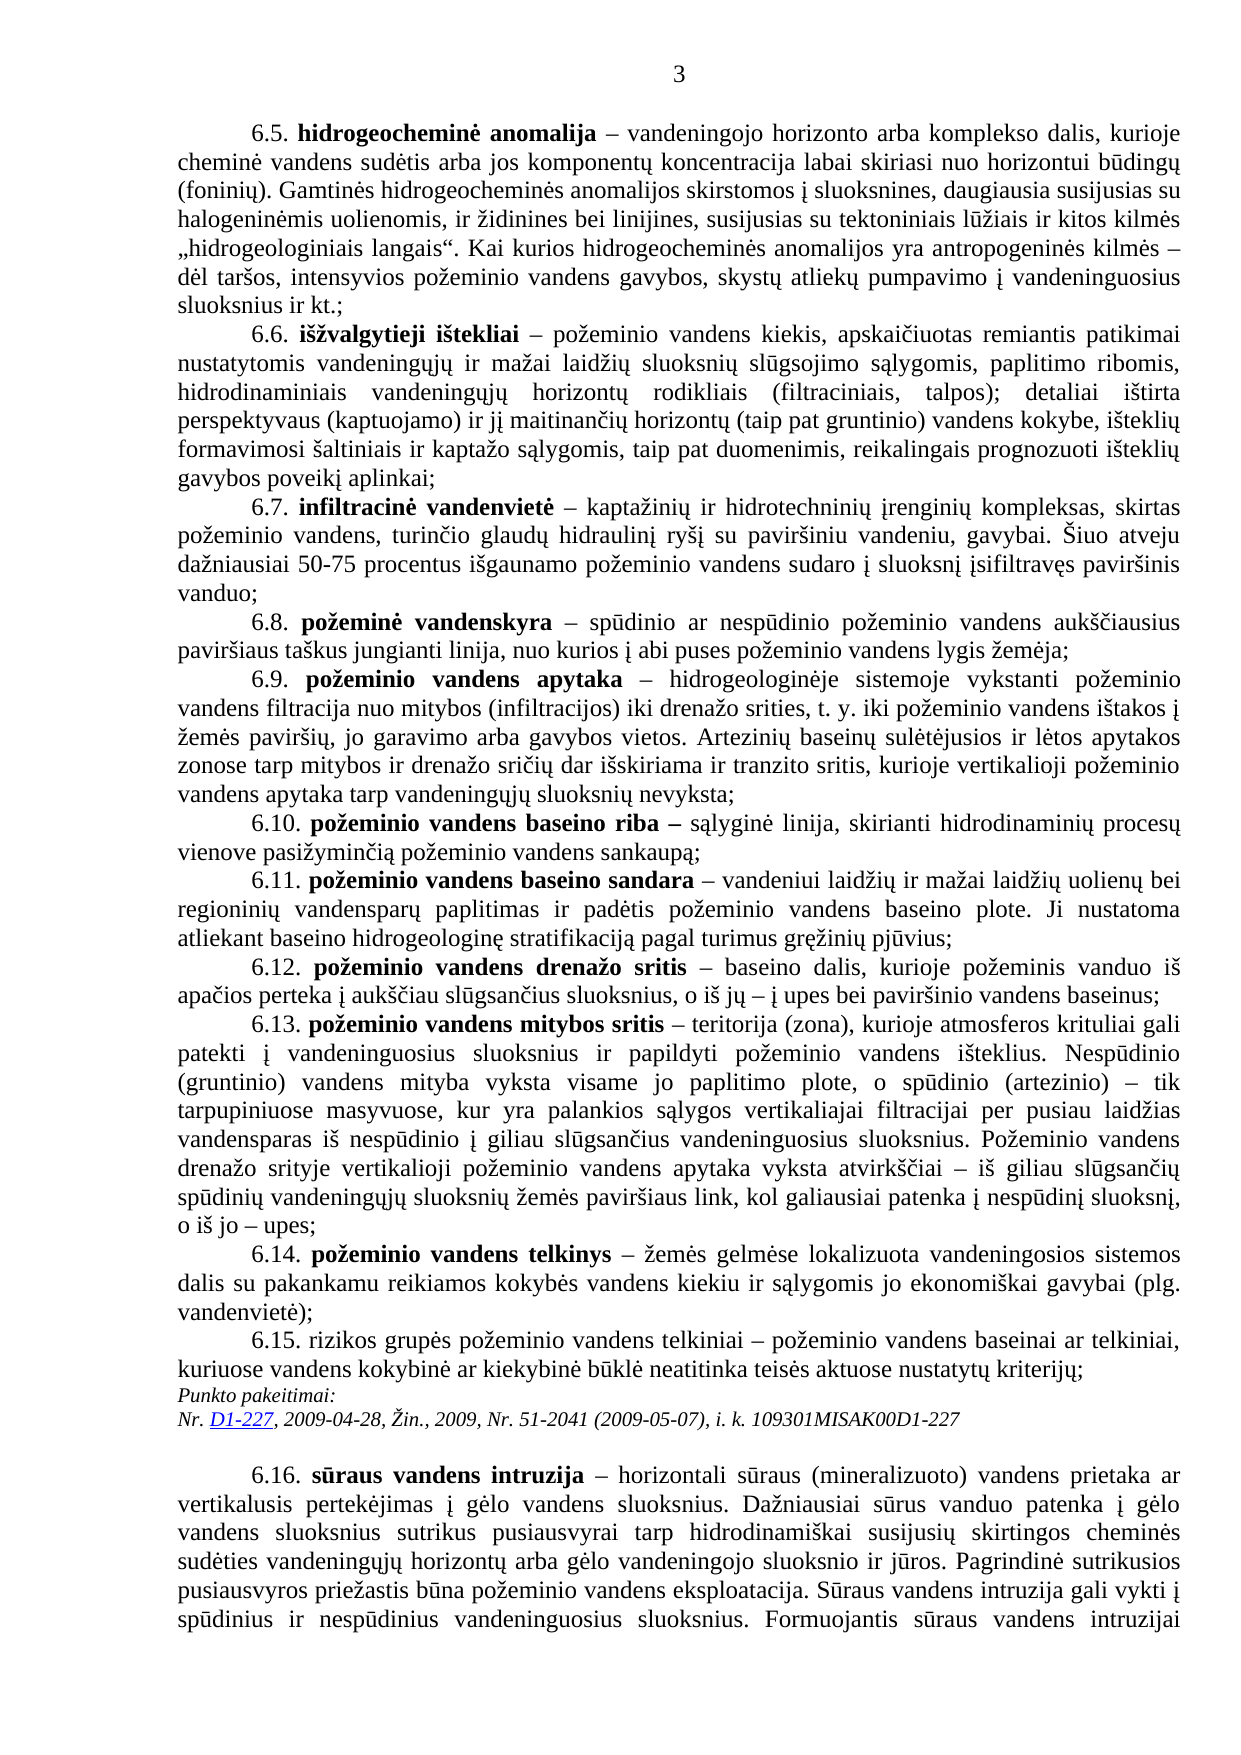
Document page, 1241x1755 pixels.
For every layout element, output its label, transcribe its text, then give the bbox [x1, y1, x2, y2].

text 6.13. požeminio vandens mitybos sritis – teritorija (zona), kurioje atmosferos krituliai gali patekti į vandeninguosius sluoksnius ir papildyti požeminio vandens išteklius. Nespūdinio (gruntinio) vandens mityba vyksta visame jo paplitimo plote, o spūdinio (artezinio) – tik tarpupiniuose masyvuose, kur yra palankios sąlygos vertikaliajai filtracijai per pusiau laidžias vandensparas iš nespūdinio į giliau slūgsančius vandeninguosius sluoksnius. Požeminio vandens drenažo srityje vertikalioji požeminio vandens apytaka vyksta atvirkščiai – iš giliau slūgsančių spūdinių vandeningųjų sluoksnių žemės paviršiaus link, kol galiausiai patenka į nespūdinį sluoksnį, o iš jo – upes; [177, 1009, 1181, 1239]
text 6.12. požeminio vandens drenažo sritis – baseino dalis, kurioje požeminis vanduo iš apačios perteka į aukščiau slūgsančius sluoksnius, o iš jų – į upes bei paviršinio vandens baseinus; [177, 952, 1181, 1009]
text 6.7. infiltracinė vandenvietė – kaptažinių ir hidrotechninių įrenginių kompleksas, skirtas požeminio vandens, turinčio glaudų hidraulinį ryšį su paviršiniu vandeniu, gavybai. Šiuo atveju dažniausiai 50-75 procentus išgaunamo požeminio vandens sudaro į sluoksnį įsifiltravęs paviršinis vanduo; [177, 492, 1181, 607]
text 6.9. požeminio vandens apytaka – hidrogeologinėje sistemoje vykstanti požeminio vandens filtracija nuo mitybos (infiltracijos) iki drenažo srities, t. y. iki požeminio vandens ištakos į žemės paviršių, jo garavimo arba gavybos vietos. Artezinių baseinų sulėtėjusios ir lėtos apytakos zonose tarp mitybos ir drenažo sričių dar išskiriama ir tranzito sritis, kurioje vertikalioji požeminio vandens apytaka tarp vandeningųjų sluoksnių nevyksta; [177, 664, 1181, 808]
text 6.10. požeminio vandens baseino riba – sąlyginė linija, skirianti hidrodinaminių procesų vienove pasižyminčią požeminio vandens sankaupą; [177, 808, 1181, 866]
text 6.8. požeminė vandenskyra – spūdinio ar nespūdinio požeminio vandens aukščiausius paviršiaus taškus jungianti linija, nuo kurios į abi puses požeminio vandens lygis žemėja; [177, 607, 1181, 664]
text 6.6. išžvalgytieji ištekliai – požeminio vandens kiekis, apskaičiuotas remiantis patikimai nustatytomis vandeningųjų ir mažai laidžių sluoksnių slūgsojimo sąlygomis, paplitimo ribomis, hidrodinaminiais vandeningųjų horizontų rodikliais (filtraciniais, talpos); detaliai ištirta perspektyvaus (kaptuojamo) ir jį maitinančių horizontų (taip pat gruntinio) vandens kokybe, išteklių formavimosi šaltiniais ir kaptažo sąlygomis, taip pat duomenimis, reikalingais prognozuoti išteklių gavybos poveikį aplinkai; [177, 319, 1181, 492]
text 6.15. rizikos grupės požeminio vandens telkiniai – požeminio vandens baseinai ar telkiniai, kuriuose vandens kokybinė ar kiekybinė būklė neatitinka teisės aktuose nustatytų kriterijų; [177, 1326, 1181, 1383]
text 6.14. požeminio vandens telkinys – žemės gelmėse lokalizuota vandeningosios sistemos dalis su pakankamu reikiamos kokybės vandens kiekiu ir sąlygomis jo ekonomiškai gavybai (plg. vandenvietė); [177, 1239, 1181, 1326]
text 6.16. sūraus vandens intruzija – horizontali sūraus (mineralizuoto) vandens prietaka ar vertikalusis pertekėjimas į gėlo vandens sluoksnius. Dažniausiai sūrus vanduo patenka į gėlo vandens sluoksnius sutrikus pusiausvyrai tarp hidrodinamiškai susijusių skirtingos cheminės sudėties vandeningųjų horizontų arba gėlo vandeningojo sluoksnio ir jūros. Pagrindinė sutrikusios pusiausvyros priežastis būna požeminio vandens eksploatacija. Sūraus vandens intruzija gali vykti į spūdinius ir nespūdinius vandeninguosius sluoksnius. Formuojantis sūraus vandens intruzijai [177, 1460, 1181, 1632]
text 6.11. požeminio vandens baseino sandara – vandeniui laidžių ir mažai laidžių uolienų bei regioninių vandensparų paplitimas ir padėtis požeminio vandens baseino plote. Ji nustatoma atliekant baseino hidrogeologinę stratifikaciją pagal turimus gręžinių pjūvius; [177, 866, 1181, 952]
text Punkto pakeitimai: [177, 1383, 1181, 1407]
text 6.5. hidrogeocheminė anomalija – vandeningojo horizonto arba komplekso dalis, kurioje cheminė vandens sudėtis arba jos komponentų koncentracija labai skiriasi nuo horizontui būdingų (foninių). Gamtinės hidrogeocheminės anomalijos skirstomos į sluoksnines, daugiausia susijusias su halogeninėmis uolienomis, ir židinines bei linijines, susijusias su tektoniniais lūžiais ir kitos kilmės „hidrogeologiniais langais“. Kai kurios hidrogeocheminės anomalijos yra antropogeninės kilmės – dėl taršos, intensyvios požeminio vandens gavybos, skystų atliekų pumpavimo į vandeninguosius sluoksnius ir kt.; [177, 118, 1181, 319]
text Nr. D1-227, 2009-04-28, Žin., 2009, Nr. 51-2041 (2009-05-07), i. k. 109301MISAK00D1-227 [177, 1407, 1181, 1431]
